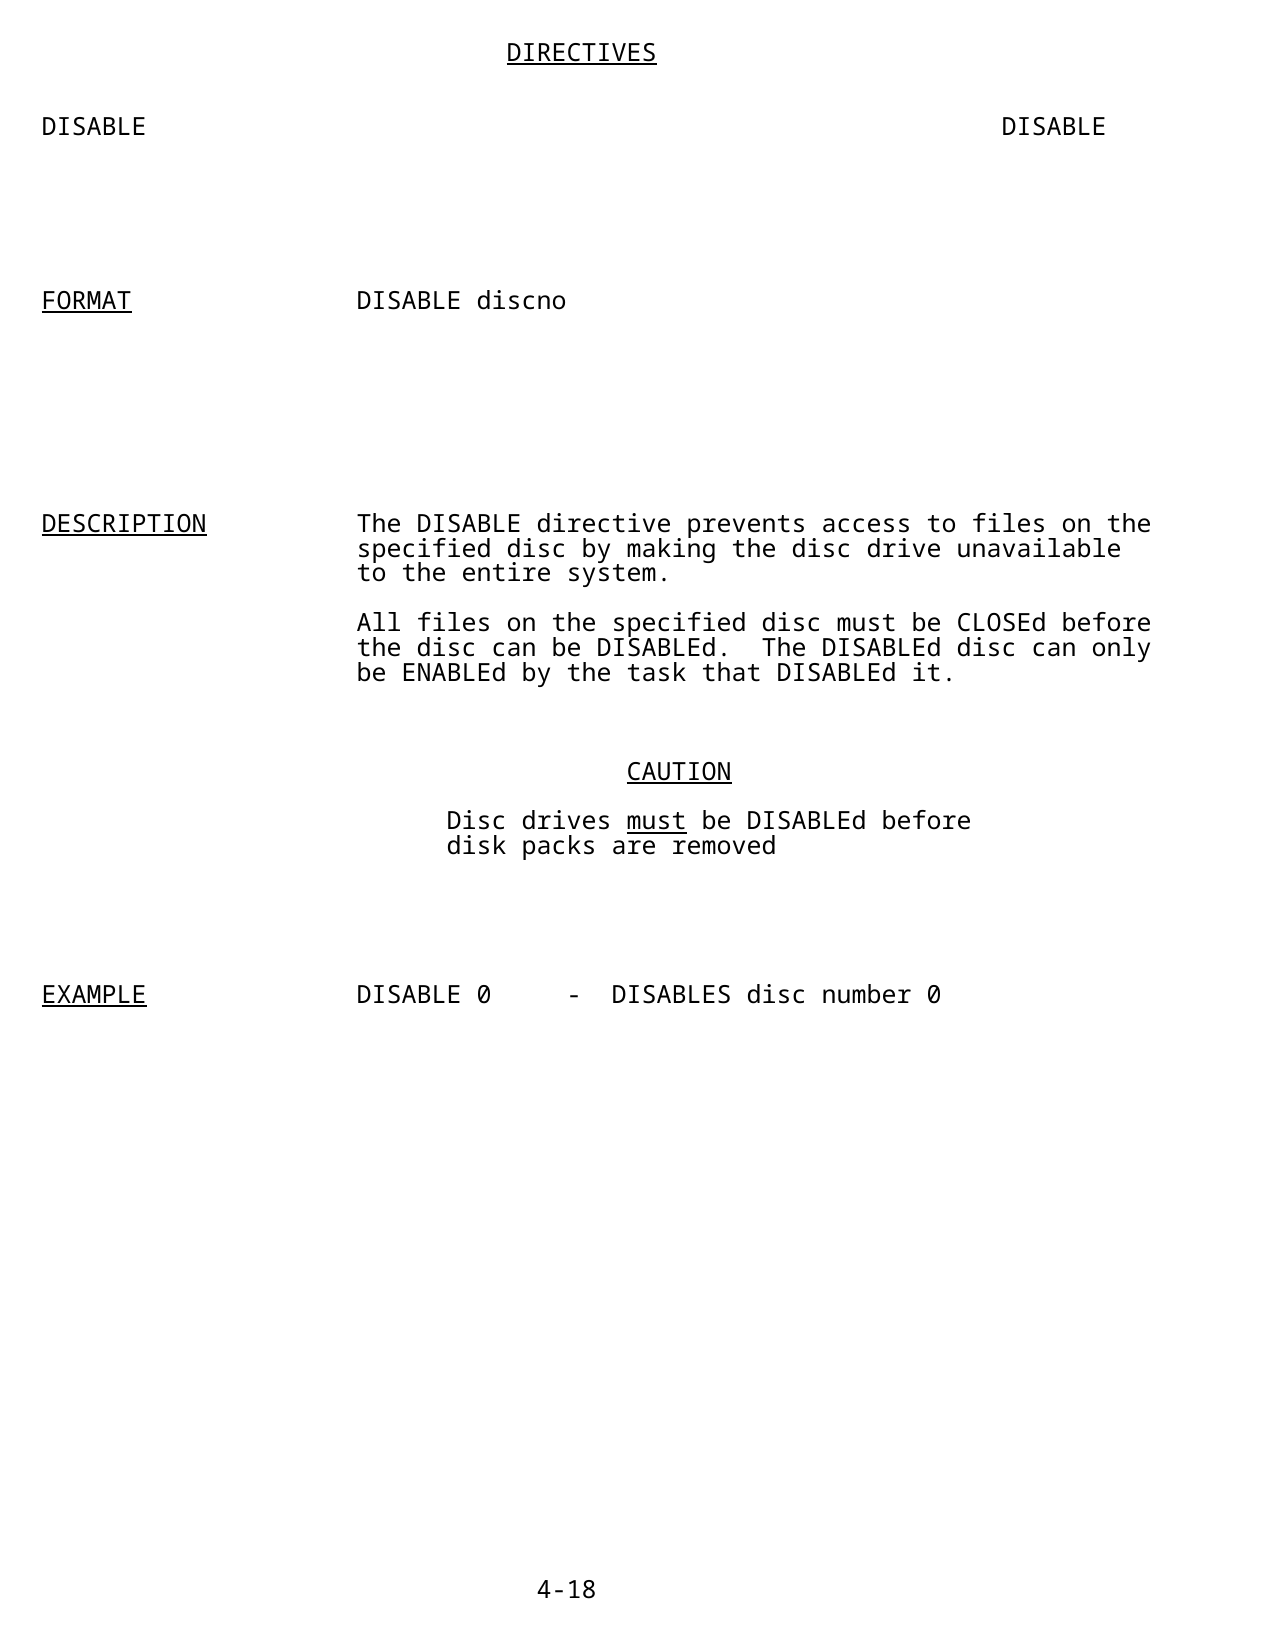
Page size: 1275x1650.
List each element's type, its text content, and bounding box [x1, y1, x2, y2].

text 4-18 [41, 1578, 1234, 1603]
text be ENABLEd by the task that DISABLEd it. [41, 661, 1234, 686]
text CAUTION [41, 760, 1234, 785]
text to the entire system. [41, 562, 1234, 587]
text DESCRIPTION The DISABLE directive prevents access to files on the [41, 512, 1234, 537]
text FORMAT DISABLE discno [41, 289, 1234, 314]
text the disc can be DISABLEd. The DISABLEd disc can only [41, 636, 1234, 661]
text All files on the specified disc must be CLOSEd before [41, 612, 1234, 636]
text disk packs are removed [41, 835, 1234, 859]
text DIRECTIVES [41, 41, 1234, 66]
text Disc drives must be DISABLEd before [41, 810, 1234, 835]
text EXAMPLE DISABLE 0 - DISABLES disc number 0 [41, 983, 1234, 1008]
text specified disc by making the disc drive unavailable [41, 537, 1234, 562]
text DISABLE DISABLE [41, 116, 1234, 141]
